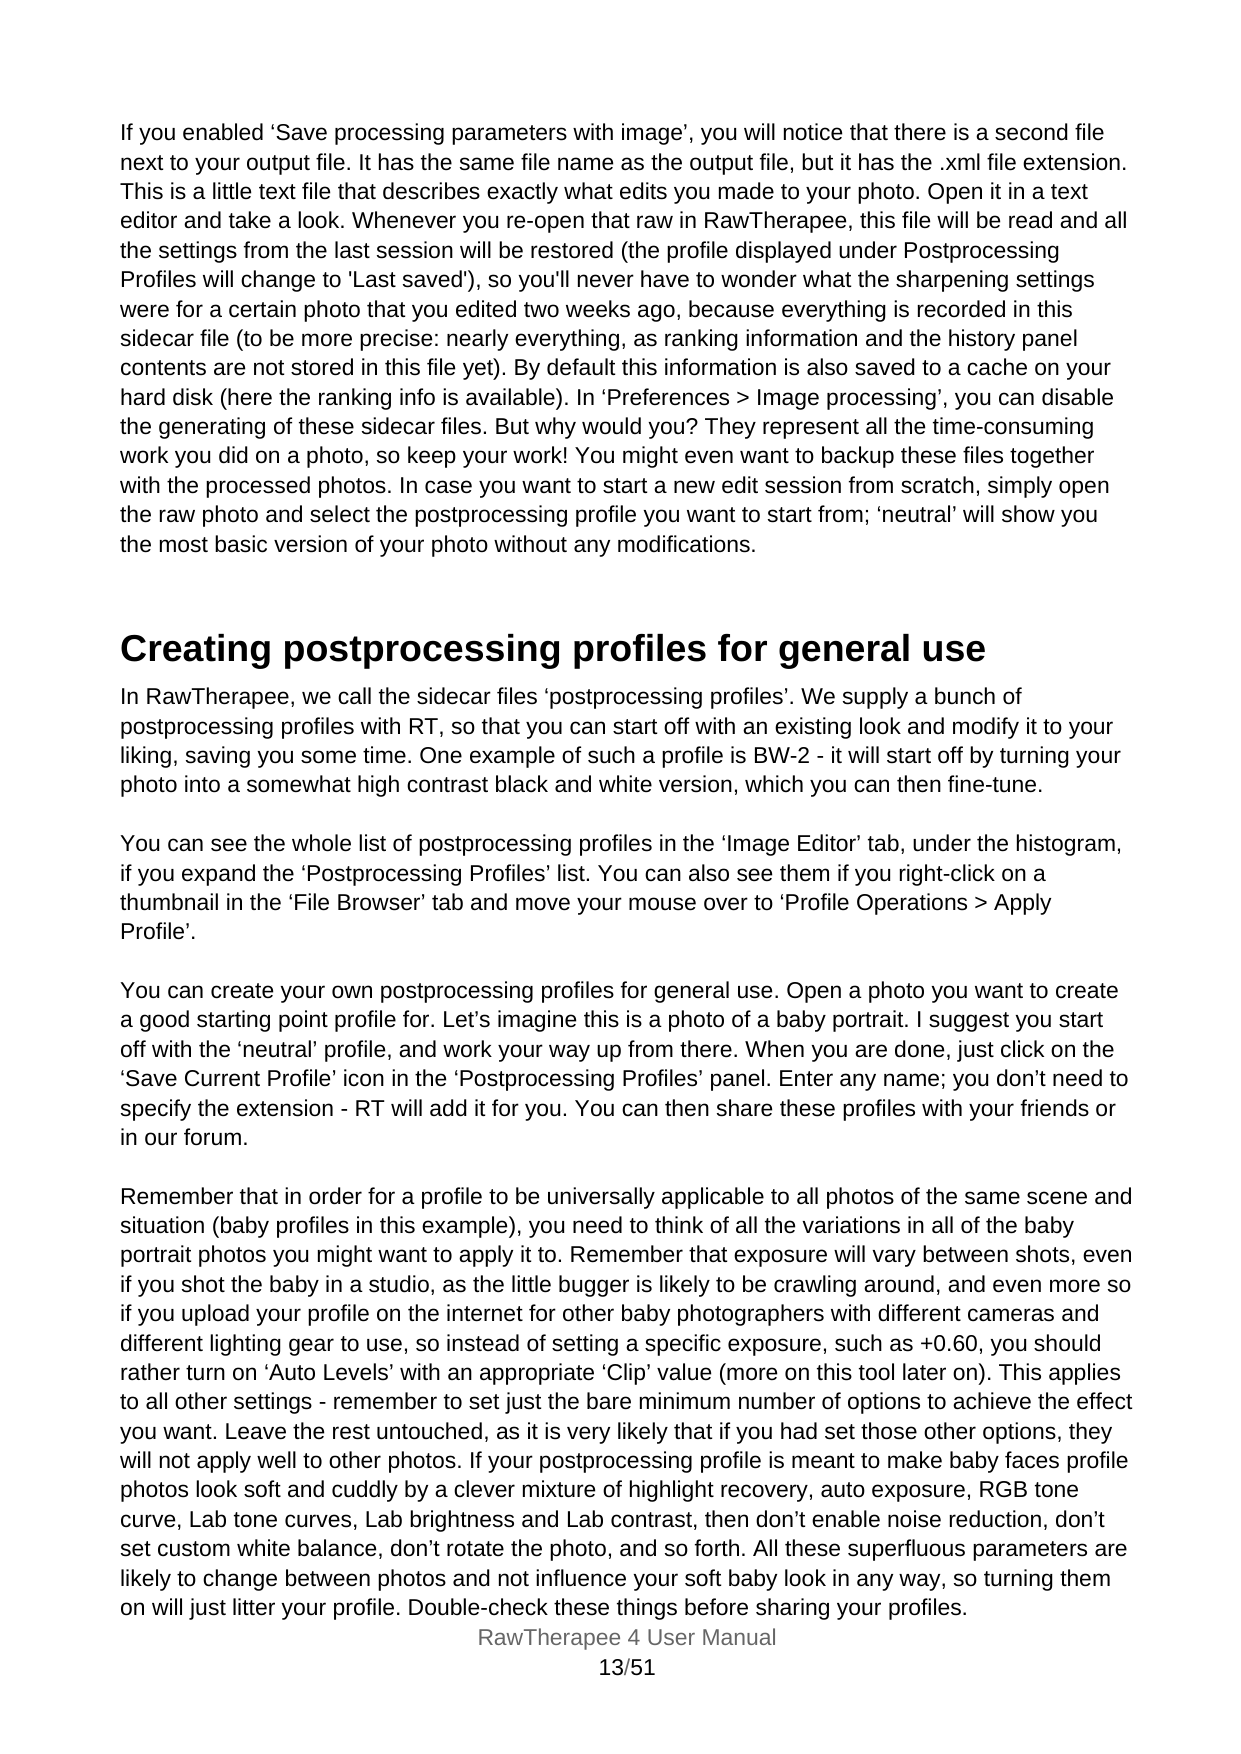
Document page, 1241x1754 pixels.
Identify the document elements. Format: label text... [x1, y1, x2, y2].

text If you enabled ‘Save processing parameters with image’, you will notice that there is a second file next to your output file. It has the same file name as the output file, but it has the .xml file extension. This is a little text file that describes exactly what edits you made to your photo. Open it in a text editor and take a look. Whenever you re-open that raw in RawTherapee, this file will be read and all the settings from the last session will be restored (the profile displayed under Postprocessing Profiles will change to 'Last saved'), so you'll never have to wonder what the sharpening settings were for a certain photo that you edited two weeks ago, because everything is recorded in this sidecar file (to be more precise: nearly everything, as ranking information and the history panel contents are not stored in this file yet). By default this information is also saved to a cache on your hard disk (here the ranking info is available). In ‘Preferences > Image processing’, you can disable the generating of these sidecar files. But why would you? They represent all the time-consuming work you did on a photo, so keep your work! You might even want to backup these files together with the processed photos. In case you want to start a new edit session from scratch, simply open the raw photo and select the postprocessing profile you want to start from; ‘neutral’ will show you the most basic version of your photo without any modifications. [120, 120, 1134, 557]
text You can see the whole list of postprocessing profiles in the ‘Image Editor’ tab, under the histogram, if you expand the ‘Postprocessing Profiles’ list. You can also see them if you right-click on a thumbnail in the ‘File Browser’ tab and move your mouse over to ‘Profile Operations > Apply Profile’. [120, 831, 1134, 944]
text Remember that in order for a profile to be universally applicable to all photos of the same scene and situation (baby profiles in this example), you need to think of all the variations in all of the baby portrait photos you might want to apply it to. Remember that exposure will vary between shots, even if you shot the baby in a studio, as the little bugger is likely to be crawling around, and even more so if you upload your profile on the internet for other baby photographers with different cameras and different lighting gear to use, so instead of setting a specific exposure, such as +0.60, you should rather turn on ‘Auto Levels’ with an appropriate ‘Clip’ value (more on this tool later on). This applies to all other settings - remember to set just the bare minimum number of options to achieve the effect you want. Leave the rest untouched, as it is very likely that if you had set those other options, they will not apply well to other photos. If your postprocessing profile is meant to make baby faces profile photos look soft and cuddly by a clever mixture of highlight recovery, auto exposure, RGB tone curve, Lab tone curves, Lab brightness and Lab contrast, then don’t enable noise reduction, don’t set custom white balance, don’t rotate the photo, and so forth. All these superfluous parameters are likely to change between photos and not influence your soft baby look in any way, so turning them on will just litter your profile. Double-check these things before sharing your profiles. [120, 1183, 1134, 1620]
text In RawTherapee, we call the sidecar files ‘postprocessing profiles’. We supply a bunch of postprocessing profiles with RT, so that you can start off with an existing look and modify it to your liking, saving you some time. One example of such a profile is BW-2 - it will start off by turning your photo into a somewhat high contrast black and white version, which you can then fine-tune. [120, 684, 1134, 798]
text You can create your own postprocessing profiles for general use. Open a photo you want to create a good starting point profile for. Let’s imagine this is a photo of a baby portrait. I suggest you start off with the ‘neutral’ profile, and work your way up from there. When you are done, just click on the ‘Save Current Profile’ icon in the ‘Postprocessing Profiles’ panel. Enter any name; you don’t need to specify the extension - RT will add it for you. You can then share these profiles with your friends or in our forum. [120, 978, 1134, 1150]
subtitle Creating postprocessing profiles for general use [120, 627, 1134, 669]
